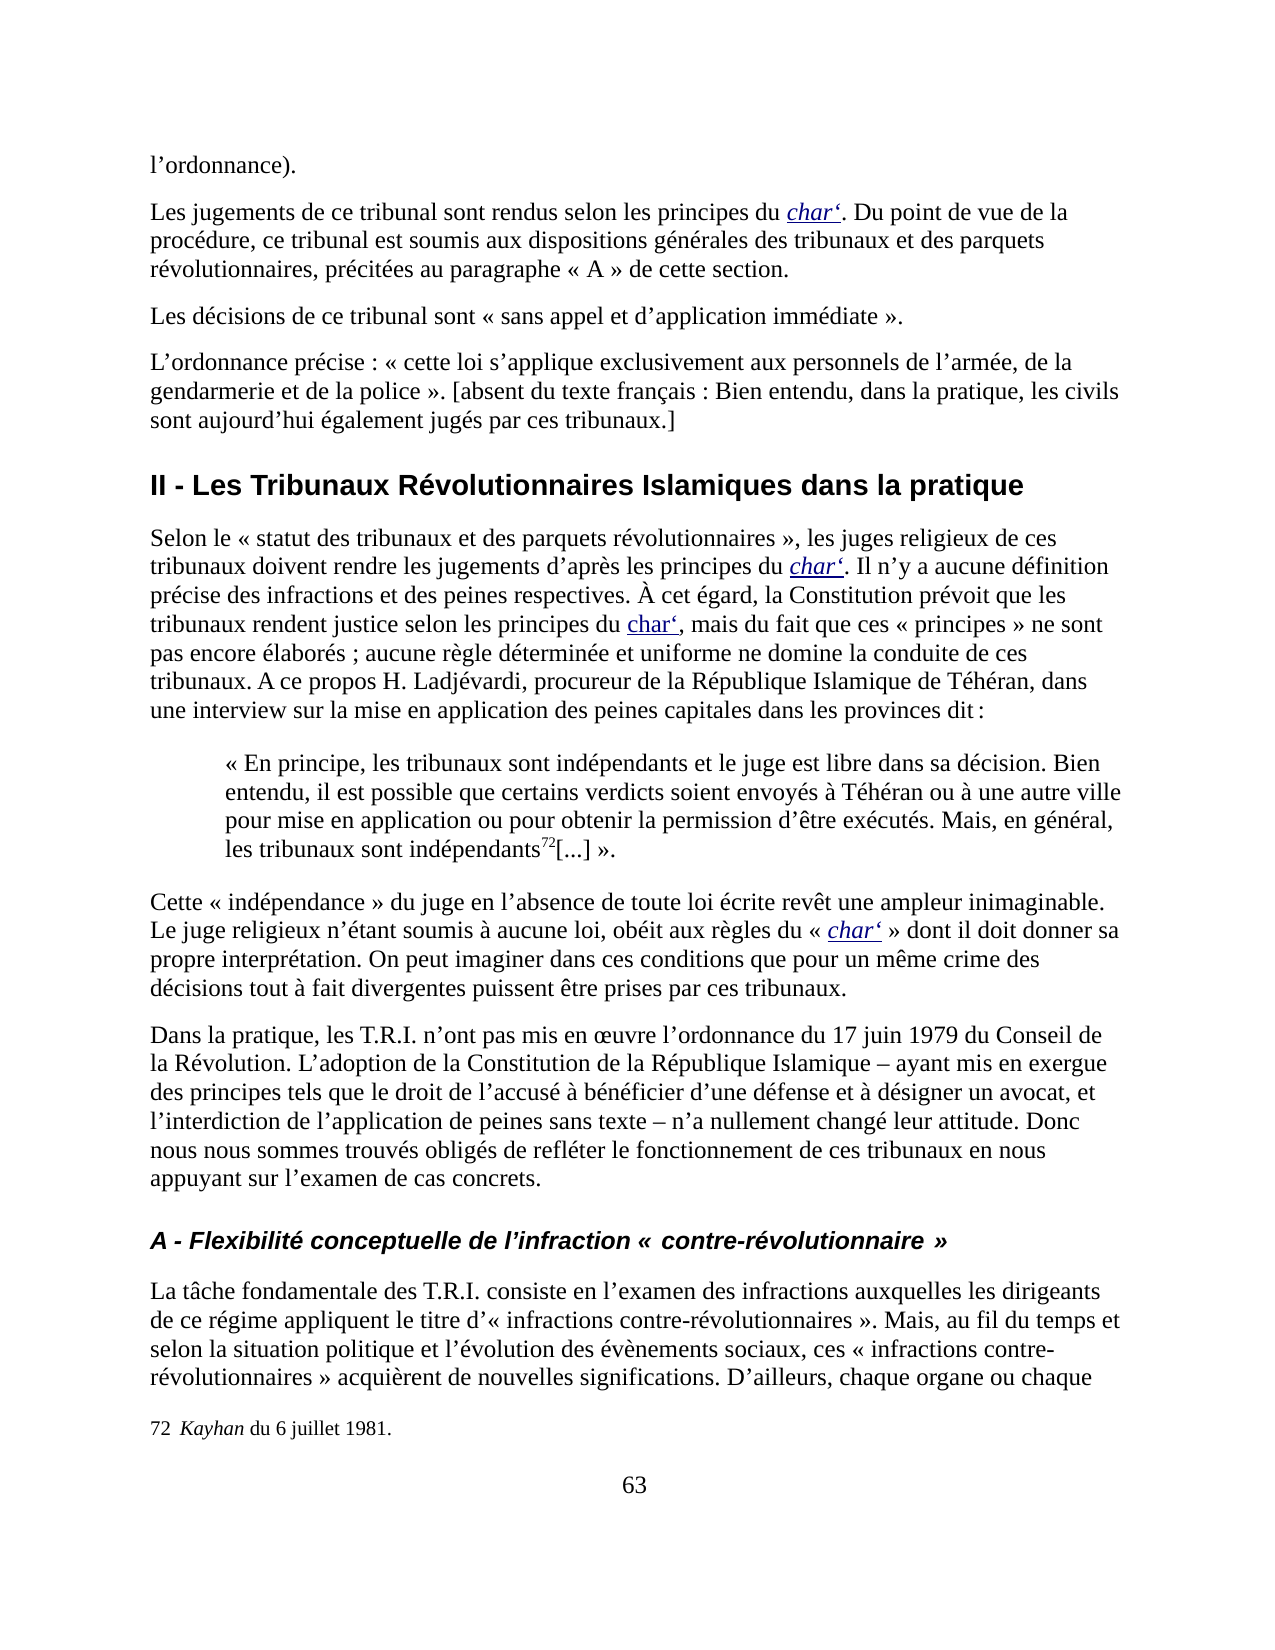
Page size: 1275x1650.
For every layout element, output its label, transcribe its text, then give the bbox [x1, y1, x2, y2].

subtitle A - Flexibilité conceptuelle de l’infraction « contre-révolutionnaire » [150, 1226, 1125, 1255]
text Kayhan du 6 juillet 1981. [150, 1416, 1125, 1440]
text La tâche fondamentale des T.R.I. consiste en l’examen des infractions auxquelles les dirigeants de ce régime appliquent le titre d’« infractions contre-révolutionnaires ». Mais, au fil du temps et selon la situation politique et l’évolution des évènements sociaux, ces « infractions contre-révolutionnaires » acquièrent de nouvelles significations. D’ailleurs, chaque organe ou chaque [150, 1276, 1125, 1391]
text Les jugements de ce tribunal sont rendus selon les principes du char‘. Du point de vue de la procédure, ce tribunal est soumis aux dispositions générales des tribunaux et des parquets révolutionnaires, précitées au paragraphe « A » de cette section. [150, 197, 1125, 283]
text Dans la pratique, les T.R.I. n’ont pas mis en œuvre l’ordonnance du 17 juin 1979 du Conseil de la Révolution. L’adoption de la Constitution de la République Islamique – ayant mis en exergue des principes tels que le droit de l’accusé à bénéficier d’une défense et à désigner un avocat, et l’interdiction de l’application de peines sans texte – n’a nullement changé leur attitude. Donc nous nous sommes trouvés obligés de refléter le fonctionnement de ces tribunaux en nous appuyant sur l’examen de cas concrets. [150, 1020, 1125, 1192]
text Cette « indépendance » du juge en l’absence de toute loi écrite revêt une ampleur inimaginable. Le juge religieux n’étant soumis à aucune loi, obéit aux règles du « char‘ » dont il doit donner sa propre interprétation. On peut imaginer dans ces conditions que pour un même crime des décisions tout à fait divergentes puissent être prises par ces tribunaux. [150, 887, 1125, 1002]
text L’ordonnance précise : « cette loi s’applique exclusivement aux personnels de l’armée, de la gendarmerie et de la police ». [absent du texte français : Bien entendu, dans la pratique, les civils sont aujourd’hui également jugés par ces tribunaux.] [150, 347, 1125, 434]
text Selon le « statut des tribunaux et des parquets révolutionnaires », les juges religieux de ces tribunaux doivent rendre les jugements d’après les principes du char‘. Il n’y a aucune définition précise des infractions et des peines respectives. À cet égard, la Constitution prévoit que les tribunaux rendent justice selon les principes du char‘, mais du fait que ces « principes » ne sont pas encore élaborés ; aucune règle déterminée et uniforme ne domine la conduite de ces tribunaux. A ce propos H. Ladjévardi, procureur de la République Islamique de Téhéran, dans une interview sur la mise en application des peines capitales dans les provinces dit : [150, 523, 1125, 724]
text Les décisions de ce tribunal sont « sans appel et d’application immédiate ». [150, 301, 1125, 329]
text « En principe, les tribunaux sont indépendants et le juge est libre dans sa décision. Bien entendu, il est possible que certains verdicts soient envoyés à Téhéran ou à une autre ville pour mise en application ou pour obtenir la permission d’être exécutés. Mais, en général, les tribunaux sont indépendants[...] ». [225, 748, 1125, 863]
subtitle II - Les Tribunaux Révolutionnaires Islamiques dans la pratique [150, 468, 1125, 501]
text l’ordonnance). [150, 150, 1125, 179]
